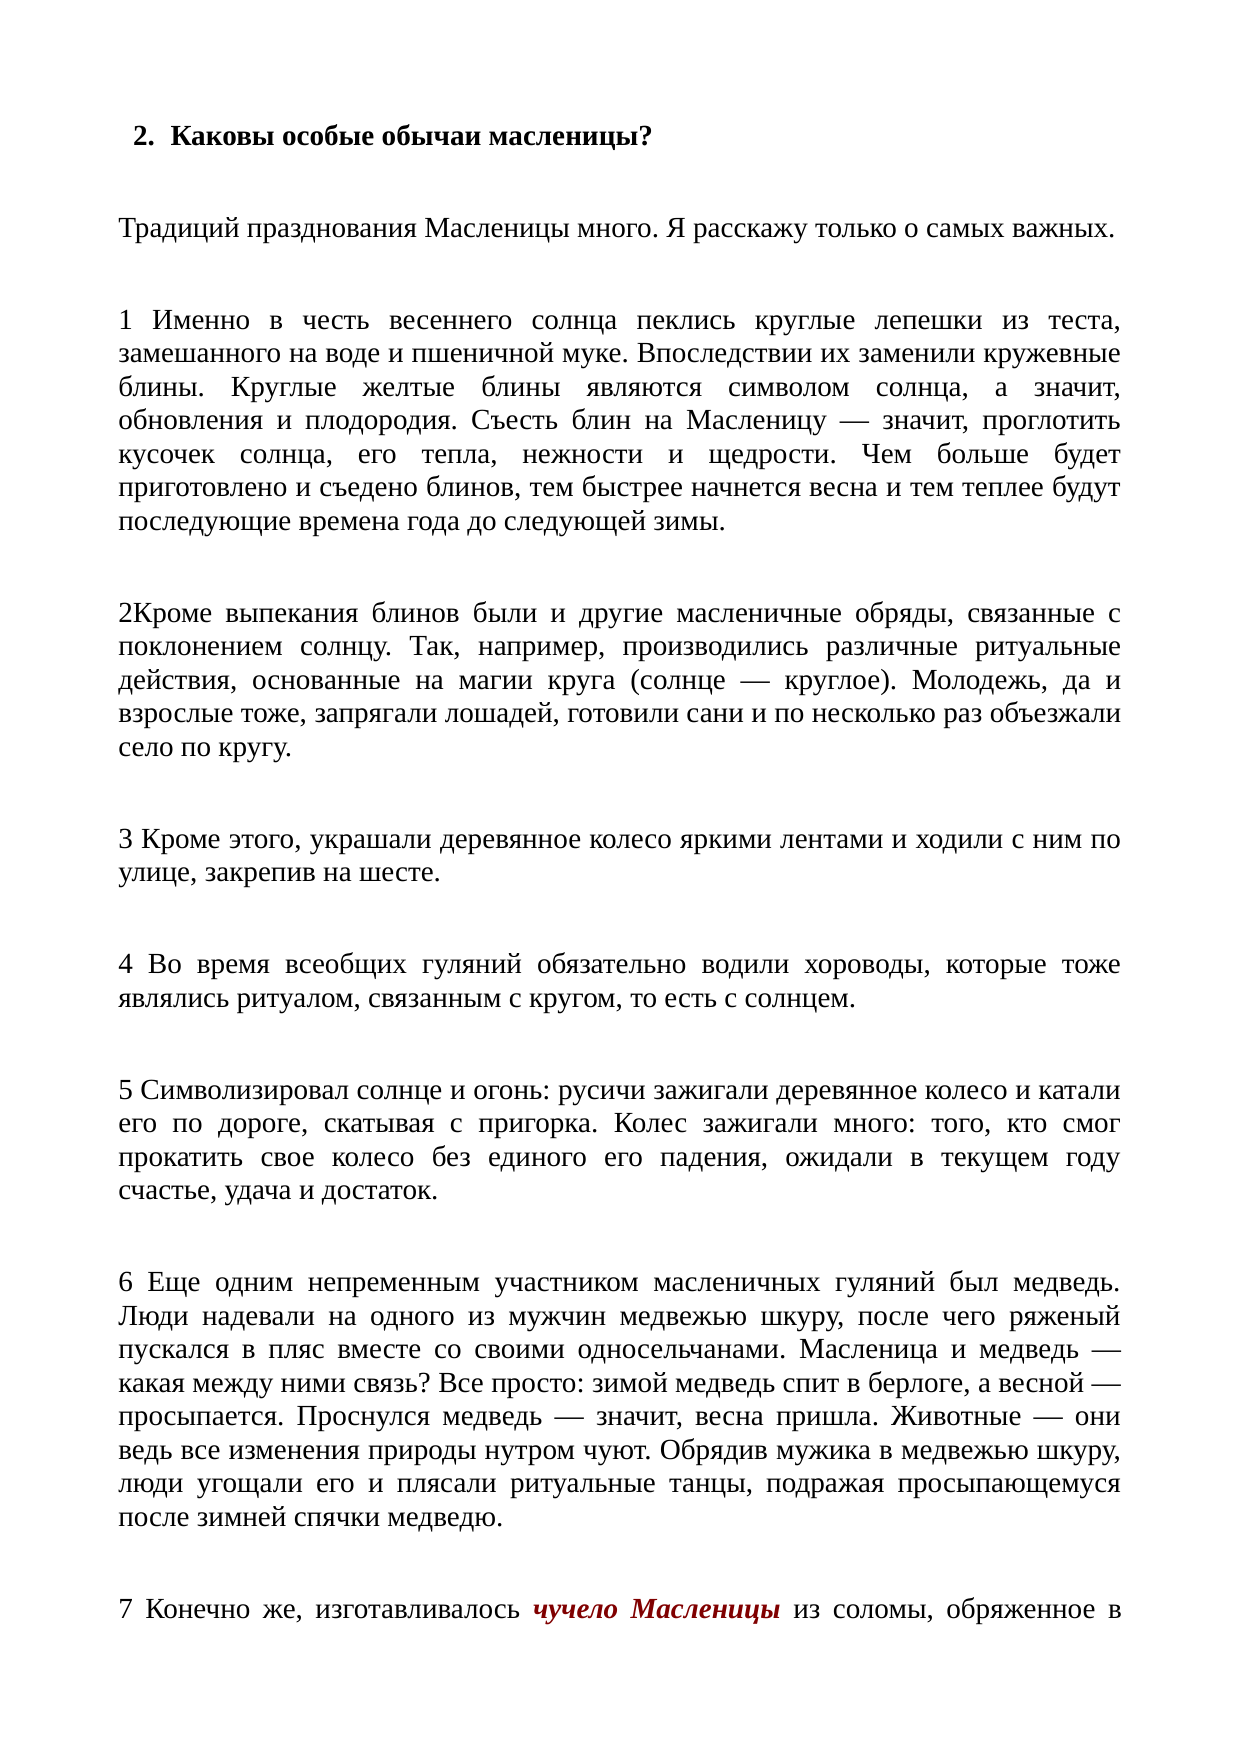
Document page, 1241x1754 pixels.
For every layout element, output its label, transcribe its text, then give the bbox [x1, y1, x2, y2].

text 4 Во время всеобщих гуляний обязательно водили хороводы, которые тоже являлись ритуалом, связанным с кругом, то есть с солнцем. [118, 946, 1122, 1013]
text 7 Конечно же, изготавливалось чучело Масленицы из соломы, обряженное в [118, 1591, 1122, 1624]
text 3 Кроме этого, украшали деревянное колесо яркими лентами и ходили с ним по улице, закрепив на шесте. [118, 821, 1122, 888]
text 2Кроме выпекания блинов были и другие масленичные обряды, связанные с поклонением солнцу. Так, например, производились различные ритуальные действия, основанные на магии круга (солнце — круглое). Молодежь, да и взрослые тоже, запрягали лошадей, готовили сани и по несколько раз объезжали село по кругу. [118, 595, 1122, 763]
list Каковы особые обычаи масленицы? [133, 118, 1122, 152]
text Традиций празднования Масленицы много. Я расскажу только о самых важных. [118, 210, 1122, 243]
text 6 Еще одним непременным участником масленичных гуляний был медведь. Люди надевали на одного из мужчин медвежью шкуру, после чего ряженый пускался в пляс вместе со своими односельчанами. Масленица и медведь — какая между ними связь? Все просто: зимой медведь спит в берлоге, а весной — просыпается. Проснулся медведь — значит, весна пришла. Животные — они ведь все изменения природы нутром чуют. Обрядив мужика в медвежью шкуру, люди угощали его и плясали ритуальные танцы, подражая просыпающемуся после зимней спячки медведю. [118, 1264, 1122, 1533]
text 5 Символизировал солнце и огонь: русичи зажигали деревянное колесо и катали его по дороге, скатывая с пригорка. Колес зажигали много: того, кто смог прокатить свое колесо без единого его падения, ожидали в текущем году счастье, удача и достаток. [118, 1072, 1122, 1206]
text 1 Именно в честь весеннего солнца пеклись круглые лепешки из теста, замешанного на воде и пшеничной муке. Впоследствии их заменили кружевные блины. Круглые желтые блины являются символом солнца, а значит, обновления и плодородия. Съесть блин на Масленицу — значит, проглотить кусочек солнца, его тепла, нежности и щедрости. Чем больше будет приготовлено и съедено блинов, тем быстрее начнется весна и тем теплее будут последующие времена года до следующей зимы. [118, 302, 1122, 537]
